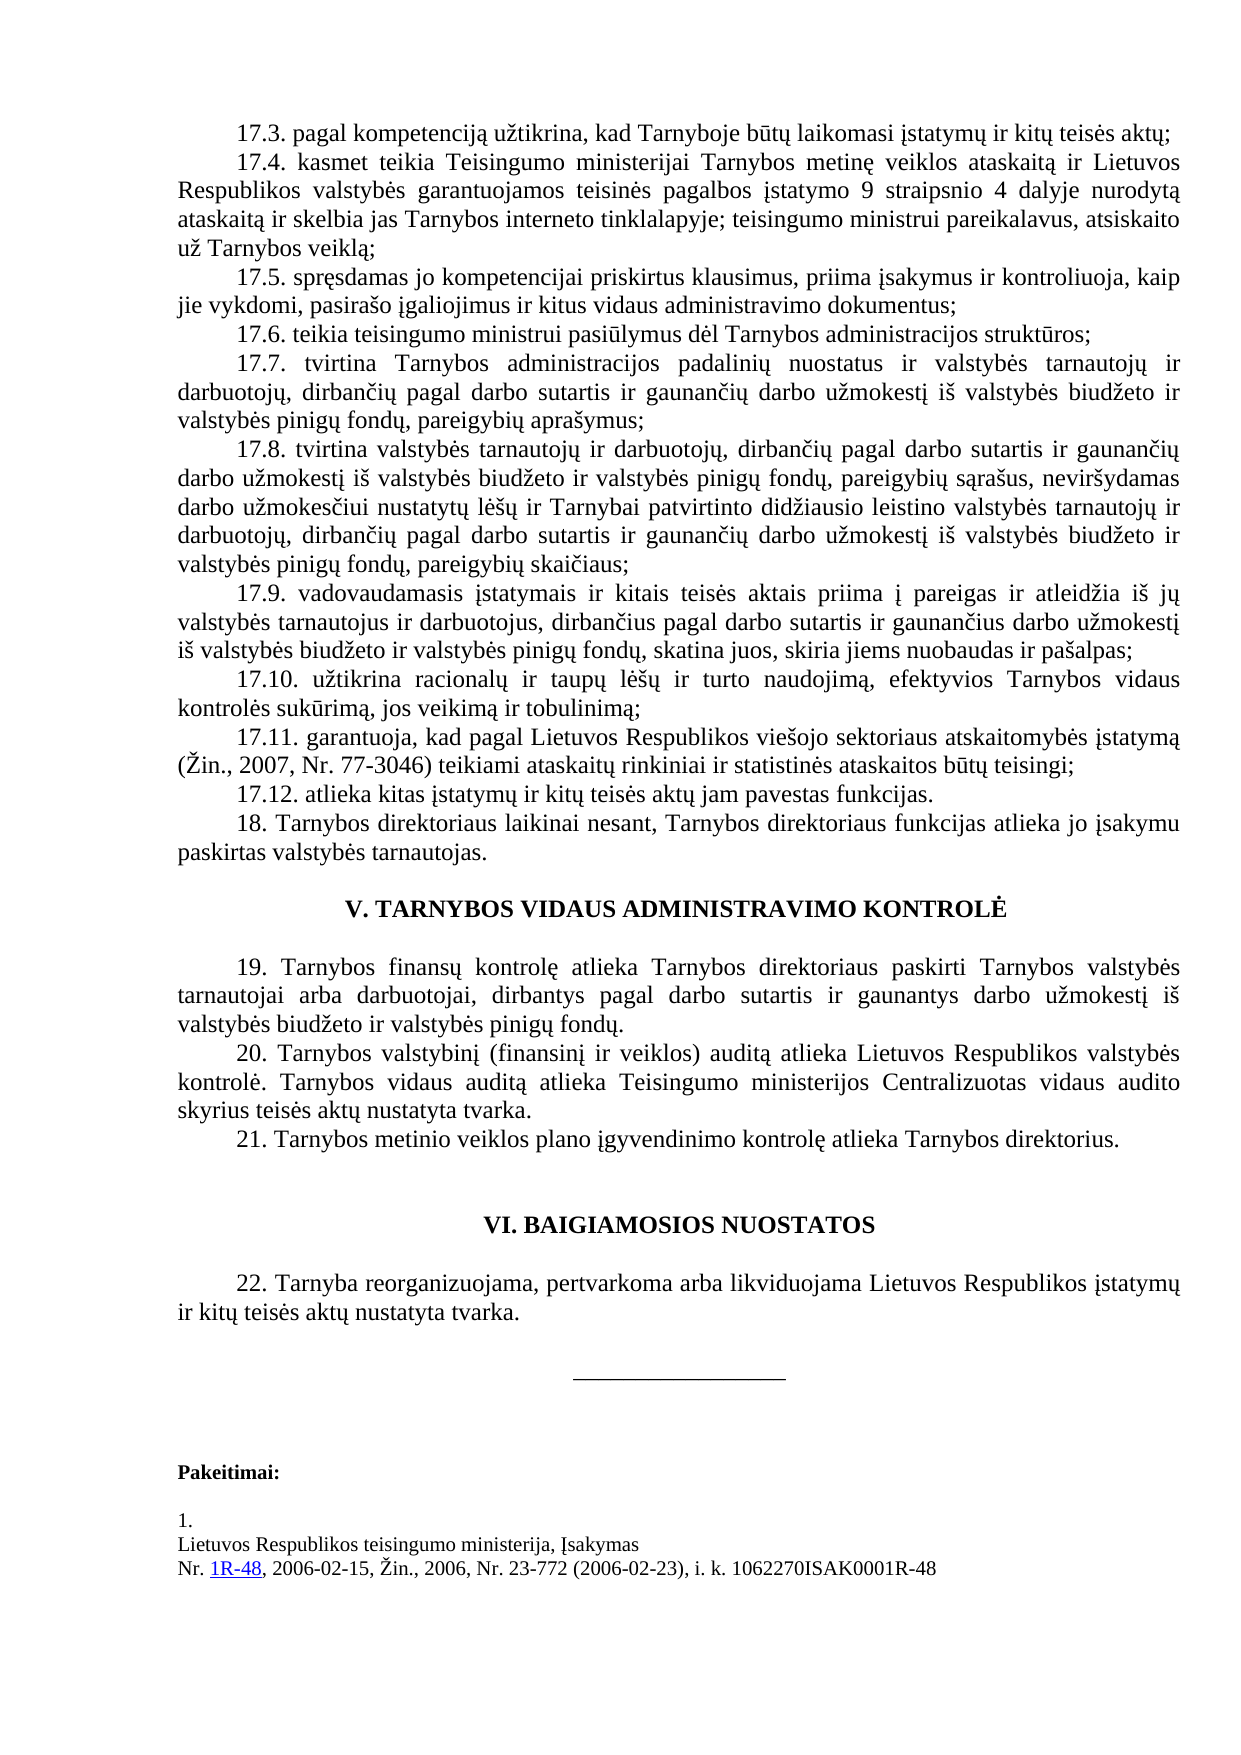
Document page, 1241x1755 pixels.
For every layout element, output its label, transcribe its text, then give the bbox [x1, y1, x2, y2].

text V. TARNYBOS VIDAUS ADMINISTRAVIMO KONTROLĖ [177, 894, 1181, 923]
text 18. Tarnybos direktoriaus laikinai nesant, Tarnybos direktoriaus funkcijas atlieka jo įsakymu paskirtas valstybės tarnautojas. [177, 808, 1181, 866]
text Nr. 1R-48, 2006-02-15, Žin., 2006, Nr. 23-772 (2006-02-23), i. k. 1062270ISAK0001R-48 [177, 1556, 1181, 1580]
text 17.10. užtikrina racionalų ir taupų lėšų ir turto naudojimą, efektyvios Tarnybos vidaus kontrolės sukūrimą, jos veikimą ir tobulinimą; [177, 664, 1181, 722]
text 22. Tarnyba reorganizuojama, pertvarkoma arba likviduojama Lietuvos Respublikos įstatymų ir kitų teisės aktų nustatyta tvarka. [177, 1268, 1181, 1326]
text 17.3. pagal kompetenciją užtikrina, kad Tarnyboje būtų laikomasi įstatymų ir kitų teisės aktų; [177, 118, 1181, 147]
text VI. BAIGIAMOSIOS NUOSTATOS [177, 1211, 1181, 1239]
text 17.12. atlieka kitas įstatymų ir kitų teisės aktų jam pavestas funkcijas. [177, 779, 1181, 808]
text 20. Tarnybos valstybinį (finansinį ir veiklos) auditą atlieka Lietuvos Respublikos valstybės kontrolė. Tarnybos vidaus auditą atlieka Teisingumo ministerijos Centralizuotas vidaus audito skyrius teisės aktų nustatyta tvarka. [177, 1038, 1181, 1124]
text 17.6. teikia teisingumo ministrui pasiūlymus dėl Tarnybos administracijos struktūros; [177, 319, 1181, 348]
text 21. Tarnybos metinio veiklos plano įgyvendinimo kontrolę atlieka Tarnybos direktorius. [177, 1124, 1181, 1153]
text 17.7. tvirtina Tarnybos administracijos padalinių nuostatus ir valstybės tarnautojų ir darbuotojų, dirbančių pagal darbo sutartis ir gaunančių darbo užmokestį iš valstybės biudžeto ir valstybės pinigų fondų, pareigybių aprašymus; [177, 348, 1181, 434]
text 17.5. spręsdamas jo kompetencijai priskirtus klausimus, priima įsakymus ir kontroliuoja, kaip jie vykdomi, pasirašo įgaliojimus ir kitus vidaus administravimo dokumentus; [177, 262, 1181, 319]
text _________________ [177, 1354, 1181, 1383]
text 17.11. garantuoja, kad pagal Lietuvos Respublikos viešojo sektoriaus atskaitomybės įstatymą (Žin., 2007, Nr. 77-3046) teikiami ataskaitų rinkiniai ir statistinės ataskaitos būtų teisingi; [177, 722, 1181, 779]
text 17.8. tvirtina valstybės tarnautojų ir darbuotojų, dirbančių pagal darbo sutartis ir gaunančių darbo užmokestį iš valstybės biudžeto ir valstybės pinigų fondų, pareigybių sąrašus, neviršydamas darbo užmokesčiui nustatytų lėšų ir Tarnybai patvirtinto didžiausio leistino valstybės tarnautojų ir darbuotojų, dirbančių pagal darbo sutartis ir gaunančių darbo užmokestį iš valstybės biudžeto ir valstybės pinigų fondų, pareigybių skaičiaus; [177, 434, 1181, 578]
text 19. Tarnybos finansų kontrolę atlieka Tarnybos direktoriaus paskirti Tarnybos valstybės tarnautojai arba darbuotojai, dirbantys pagal darbo sutartis ir gaunantys darbo užmokestį iš valstybės biudžeto ir valstybės pinigų fondų. [177, 952, 1181, 1038]
text Pakeitimai: [177, 1460, 1181, 1484]
text 17.4. kasmet teikia Teisingumo ministerijai Tarnybos metinę veiklos ataskaitą ir Lietuvos Respublikos valstybės garantuojamos teisinės pagalbos įstatymo 9 straipsnio 4 dalyje nurodytą ataskaitą ir skelbia jas Tarnybos interneto tinklalapyje; teisingumo ministrui pareikalavus, atsiskaito už Tarnybos veiklą; [177, 147, 1181, 262]
text 1. [177, 1508, 1181, 1532]
text 17.9. vadovaudamasis įstatymais ir kitais teisės aktais priima į pareigas ir atleidžia iš jų valstybės tarnautojus ir darbuotojus, dirbančius pagal darbo sutartis ir gaunančius darbo užmokestį iš valstybės biudžeto ir valstybės pinigų fondų, skatina juos, skiria jiems nuobaudas ir pašalpas; [177, 578, 1181, 664]
text Lietuvos Respublikos teisingumo ministerija, Įsakymas [177, 1532, 1181, 1556]
